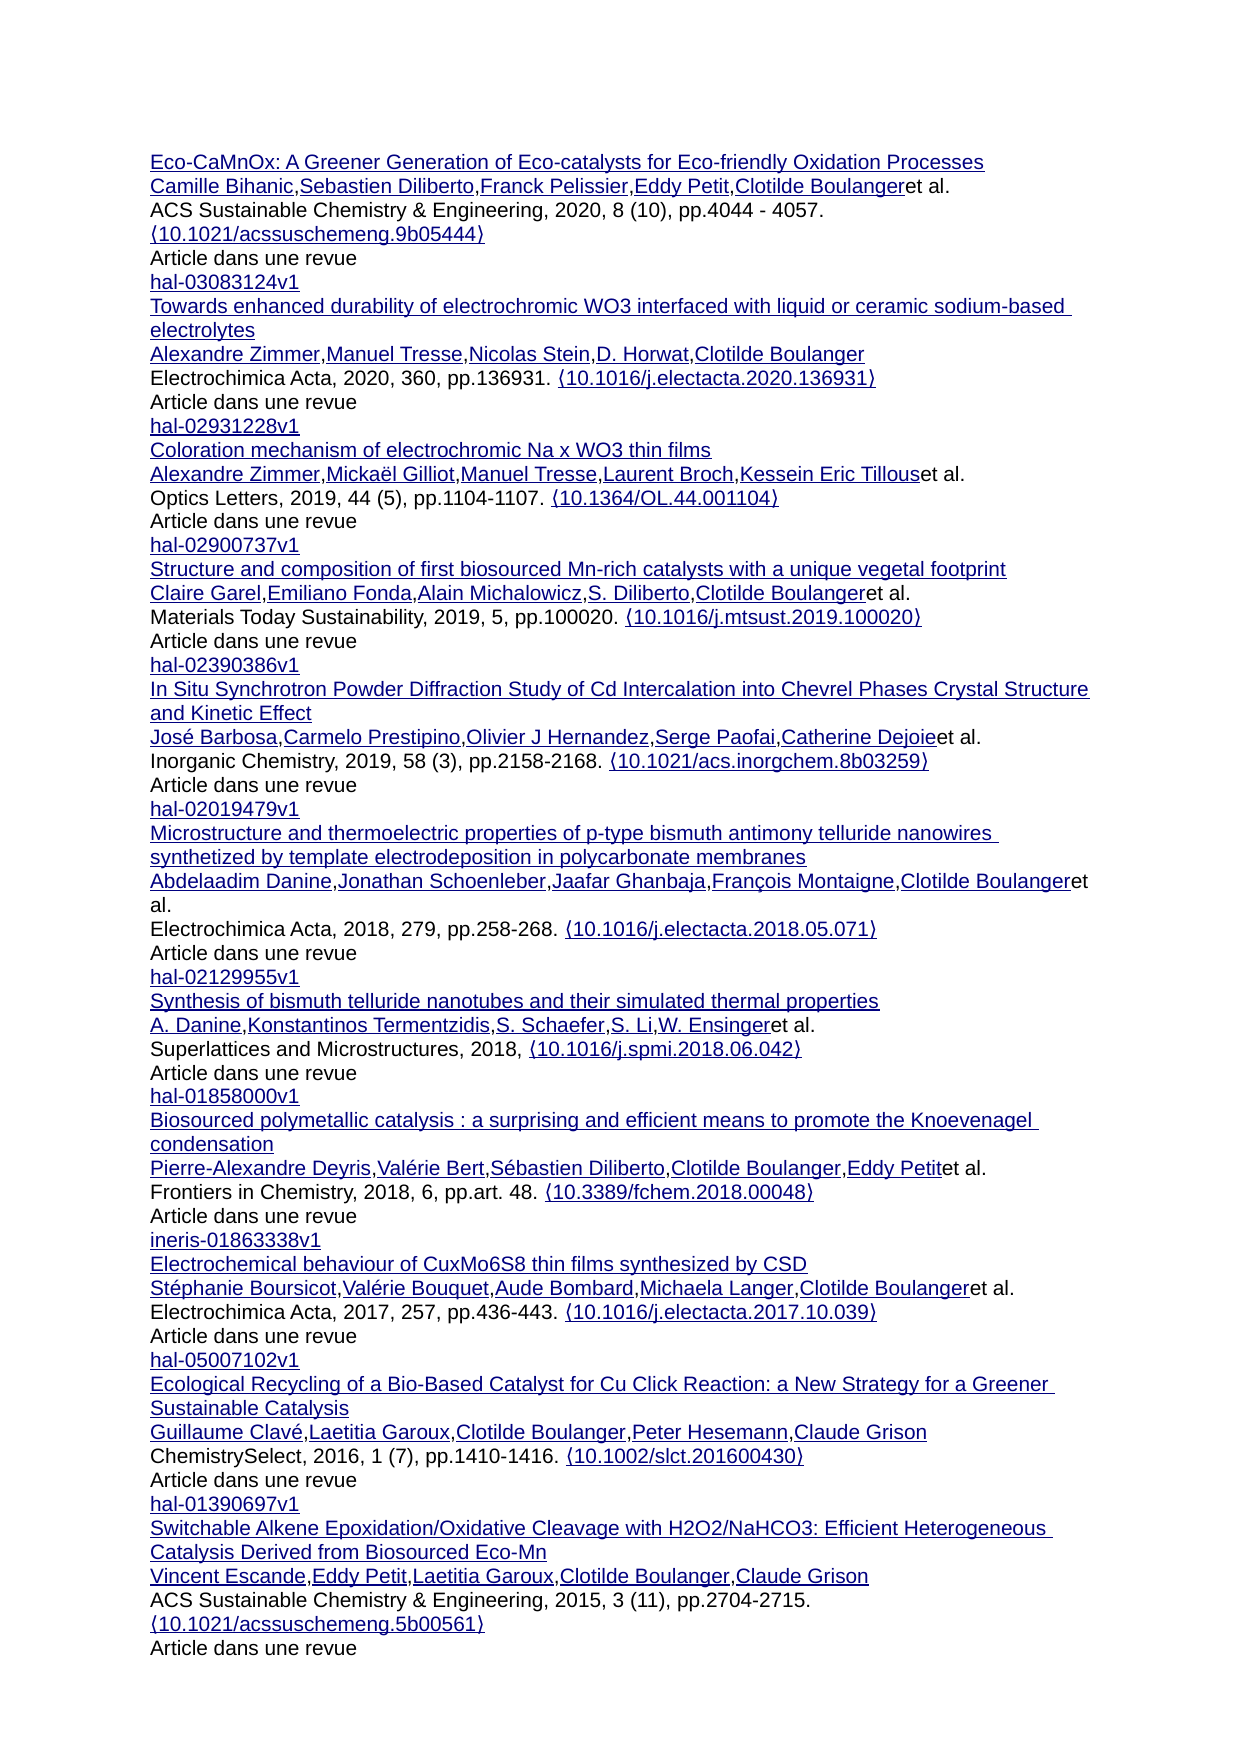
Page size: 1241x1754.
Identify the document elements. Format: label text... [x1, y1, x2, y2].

table_cell Towards enhanced durability of electrochromic WO3 interfaced with liquid or ceramic sodium-based electrolytes Alexandre Zimmer,Manuel Tresse,Nicolas Stein,D. Horwat,Clotilde Boulanger Electrochimica Acta, 2020, 360, pp.136931. ⟨10.1016/j.electacta.2020.136931⟩ Article dans une revue hal-02931228v1 [150, 294, 1090, 437]
table_cell Structure and composition of first biosourced Mn-rich catalysts with a unique vegetal footprint Claire Garel,Emiliano Fonda,Alain Michalowicz,S. Diliberto,Clotilde Boulangeret al. Materials Today Sustainability, 2019, 5, pp.100020. ⟨10.1016/j.mtsust.2019.100020⟩ Article dans une revue hal-02390386v1 [150, 557, 1090, 677]
table_cell Switchable Alkene Epoxidation/Oxidative Cleavage with H2O2/NaHCO3: Efficient Heterogeneous Catalysis Derived from Biosourced Eco-Mn Vincent Escande,Eddy Petit,Laetitia Garoux,Clotilde Boulanger,Claude Grison ACS Sustainable Chemistry & Engineering, 2015, 3 (11), pp.2704-2715. ⟨10.1021/acssuschemeng.5b00561⟩ Article dans une revue [150, 1516, 1090, 1659]
table_cell In Situ Synchrotron Powder Diffraction Study of Cd Intercalation into Chevrel Phases Crystal Structure [150, 677, 1090, 698]
table_cell Synthesis of bismuth telluride nanotubes and their simulated thermal properties A. Danine,Konstantinos Termentzidis,S. Schaefer,S. Li,W. Ensingeret al. Superlattices and Microstructures, 2018, ⟨10.1016/j.spmi.2018.06.042⟩ Article dans une revue hal-01858000v1 [150, 989, 1090, 1108]
table_cell Microstructure and thermoelectric properties of p-type bismuth antimony telluride nanowires synthetized by template electrodeposition in polycarbonate membranes Abdelaadim Danine,Jonathan Schoenleber,Jaafar Ghanbaja,François Montaigne,Clotilde Boulangeret al. Electrochimica Acta, 2018, 279, pp.258-268. ⟨10.1016/j.electacta.2018.05.071⟩ Article dans une revue hal-02129955v1 [150, 821, 1090, 988]
table_cell Ecological Recycling of a Bio-Based Catalyst for Cu Click Reaction: a New Strategy for a Greener Sustainable Catalysis Guillaume Clavé,Laetitia Garoux,Clotilde Boulanger,Peter Hesemann,Claude Grison ChemistrySelect, 2016, 1 (7), pp.1410-1416. ⟨10.1002/slct.201600430⟩ Article dans une revue hal-01390697v1 [150, 1372, 1090, 1516]
table_cell Biosourced polymetallic catalysis : a surprising and efficient means to promote the Knoevenagel condensation Pierre-Alexandre Deyris,Valérie Bert,Sébastien Diliberto,Clotilde Boulanger,Eddy Petitet al. Frontiers in Chemistry, 2018, 6, pp.art. 48. ⟨10.3389/fchem.2018.00048⟩ Article dans une revue ineris-01863338v1 [150, 1108, 1090, 1252]
table_cell and Kinetic Effect José Barbosa,Carmelo Prestipino,Olivier J Hernandez,Serge Paofai,Catherine Dejoieet al. Inorganic Chemistry, 2019, 58 (3), pp.2158-2168. ⟨10.1021/acs.inorgchem.8b03259⟩ Article dans une revue hal-02019479v1 [150, 699, 1090, 821]
table_cell Coloration mechanism of electrochromic Na x WO3 thin films Alexandre Zimmer,Mickaël Gilliot,Manuel Tresse,Laurent Broch,Kessein Eric Tillouset al. Optics Letters, 2019, 44 (5), pp.1104-1107. ⟨10.1364/OL.44.001104⟩ Article dans une revue hal-02900737v1 [150, 438, 1090, 557]
table_cell Eco-CaMnOx: A Greener Generation of Eco-catalysts for Eco-friendly Oxidation Processes Camille Bihanic,Sebastien Diliberto,Franck Pelissier,Eddy Petit,Clotilde Boulangeret al. ACS Sustainable Chemistry & Engineering, 2020, 8 (10), pp.4044 - 4057. ⟨10.1021/acssuschemeng.9b05444⟩ Article dans une revue hal-03083124v1 [150, 150, 1090, 294]
table_cell Electrochemical behaviour of CuxMo6S8 thin films synthesized by CSD Stéphanie Boursicot,Valérie Bouquet,Aude Bombard,Michaela Langer,Clotilde Boulangeret al. Electrochimica Acta, 2017, 257, pp.436-443. ⟨10.1016/j.electacta.2017.10.039⟩ Article dans une revue hal-05007102v1 [150, 1252, 1090, 1372]
